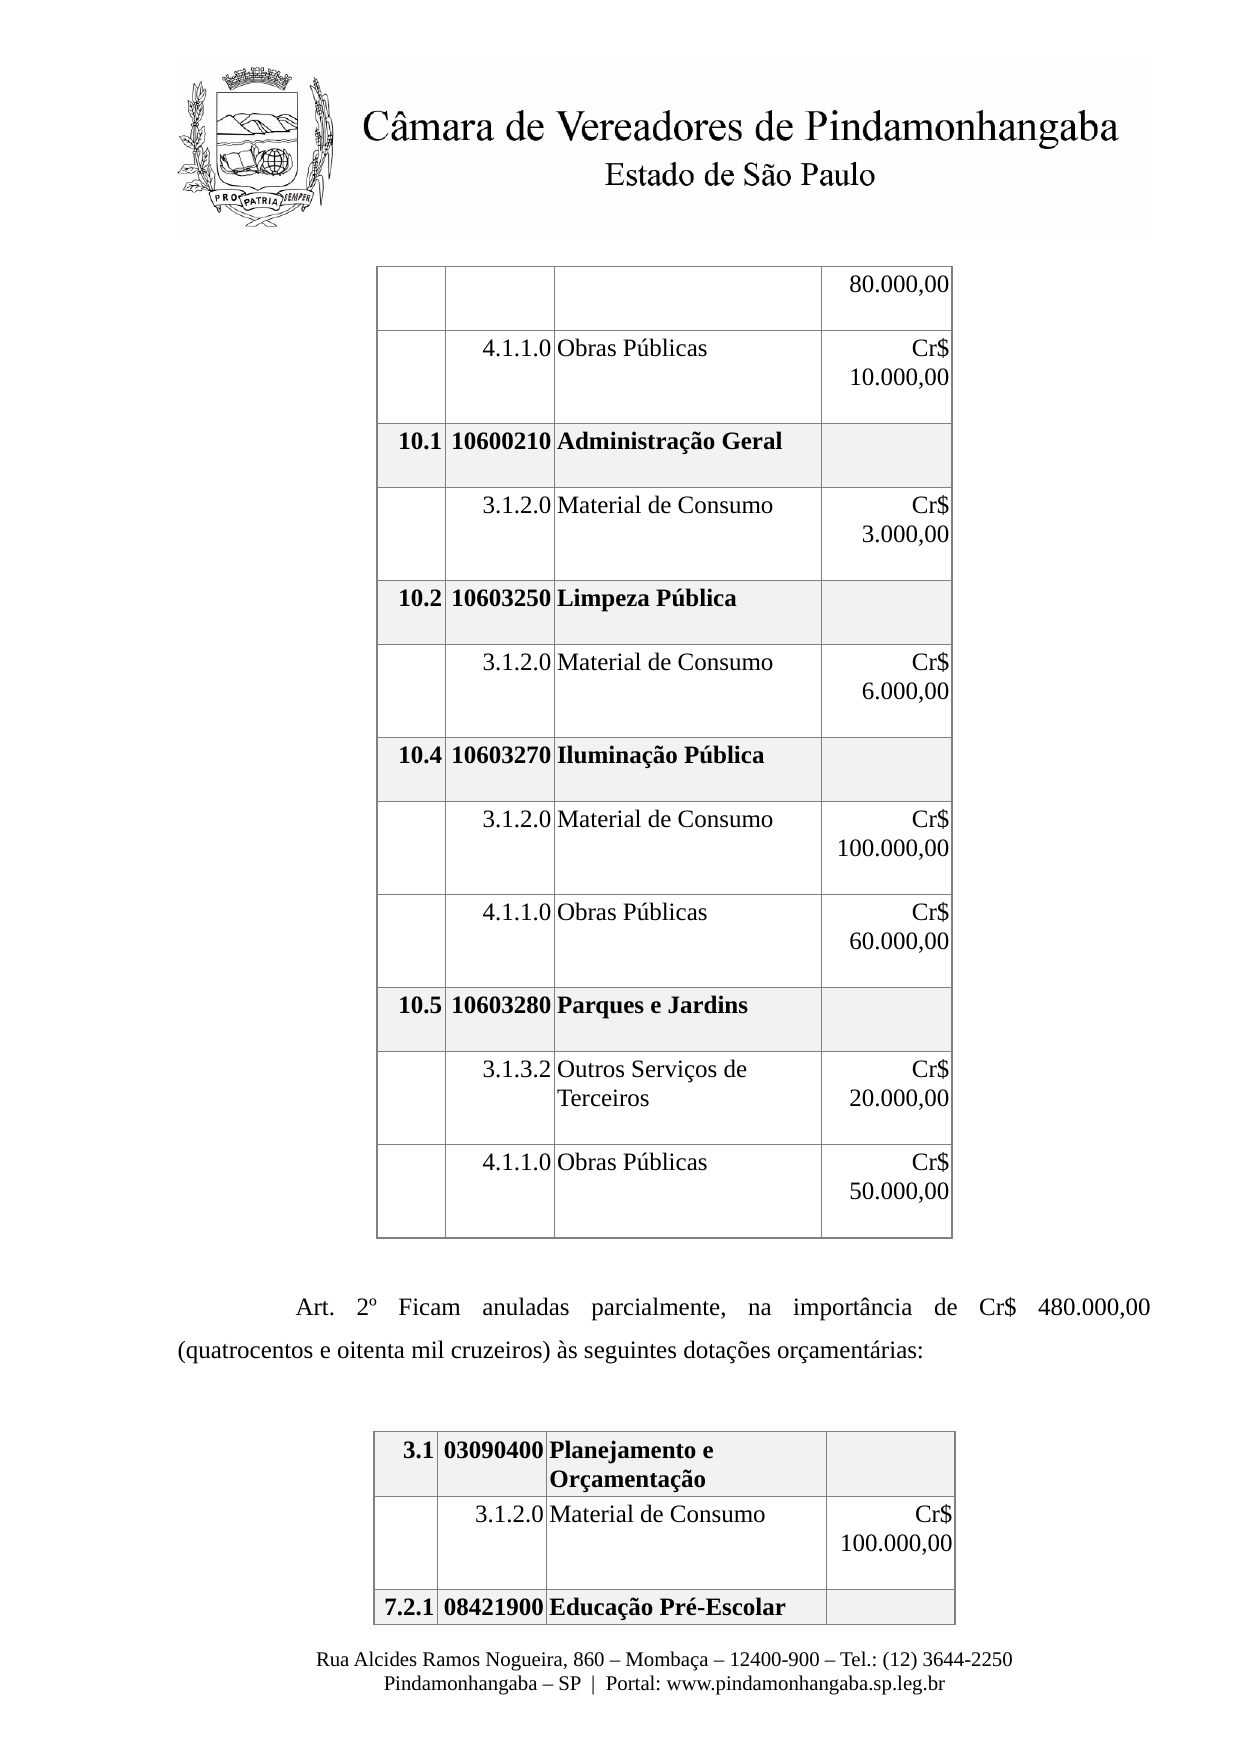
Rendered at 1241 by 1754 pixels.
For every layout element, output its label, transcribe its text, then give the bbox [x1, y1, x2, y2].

table_cell [378, 488, 445, 580]
table_cell Cr$ 10.000,00 [822, 331, 951, 423]
table_cell 10603250 [446, 581, 554, 644]
table_header [827, 1432, 954, 1496]
table_cell 10600210 [446, 424, 554, 487]
table_cell [375, 1497, 437, 1589]
table_cell [822, 738, 951, 801]
picture [177, 59, 1152, 236]
table_cell [555, 267, 821, 330]
table_cell 10.1 [378, 424, 445, 487]
table_cell [378, 267, 445, 330]
table_cell [378, 802, 445, 894]
table_cell 7.2.1 [375, 1590, 437, 1624]
table_cell 3.1.2.0 [446, 488, 554, 580]
table_header Planejamento e Orçamentação [547, 1432, 826, 1496]
table_cell Cr$ 100.000,00 [822, 802, 951, 894]
table_cell Obras Públicas [555, 895, 821, 987]
table_cell 08421900 [438, 1590, 546, 1624]
table_cell Cr$ 6.000,00 [822, 645, 951, 737]
table_cell Cr$ 100.000,00 [827, 1497, 954, 1589]
table_cell Material de Consumo [555, 488, 821, 580]
table_cell [378, 895, 445, 987]
table_cell Iluminação Pública [555, 738, 821, 801]
table_cell Obras Públicas [555, 1145, 821, 1237]
table_cell 3.1.2.0 [446, 645, 554, 737]
table_cell [378, 1145, 445, 1237]
table_cell 10603280 [446, 988, 554, 1051]
table_cell Material de Consumo [555, 645, 821, 737]
table_cell [378, 1052, 445, 1144]
table_cell [822, 988, 951, 1051]
table_cell Cr$ 20.000,00 [822, 1052, 951, 1144]
table_cell Cr$ 60.000,00 [822, 895, 951, 987]
table_cell 10.5 [378, 988, 445, 1051]
table_cell Administração Geral [555, 424, 821, 487]
table_cell Cr$ 3.000,00 [822, 488, 951, 580]
table_cell Parques e Jardins [555, 988, 821, 1051]
table_cell [446, 267, 554, 330]
table_cell Outros Serviços de Terceiros [555, 1052, 821, 1144]
table_cell 80.000,00 [822, 267, 951, 330]
table_cell [822, 581, 951, 644]
table_cell [827, 1590, 954, 1624]
table_cell 10603270 [446, 738, 554, 801]
text Art. 2º Ficam anuladas parcialmente, na importância de Cr$ 480.000,00 (quatrocentos e oitenta mil cruzeiros) às seguintes dotações orçamentárias: [177, 1292, 1152, 1363]
table_cell Cr$ 50.000,00 [822, 1145, 951, 1237]
table_header 03090400 [438, 1432, 546, 1496]
table_cell 10.4 [378, 738, 445, 801]
table_cell Material de Consumo [555, 802, 821, 894]
table_cell Educação Pré-Escolar [547, 1590, 826, 1624]
table_cell 4.1.1.0 [446, 895, 554, 987]
table_header 3.1 [375, 1432, 437, 1496]
table_cell 3.1.2.0 [446, 802, 554, 894]
table_cell [378, 331, 445, 423]
table_cell 10.2 [378, 581, 445, 644]
table_cell 4.1.1.0 [446, 331, 554, 423]
table_cell 3.1.3.2 [446, 1052, 554, 1144]
table_cell [822, 424, 951, 487]
table_cell 4.1.1.0 [446, 1145, 554, 1237]
table_cell Obras Públicas [555, 331, 821, 423]
table_cell 3.1.2.0 [438, 1497, 546, 1589]
table_cell Limpeza Pública [555, 581, 821, 644]
table_cell Material de Consumo [547, 1497, 826, 1589]
table_cell [378, 645, 445, 737]
